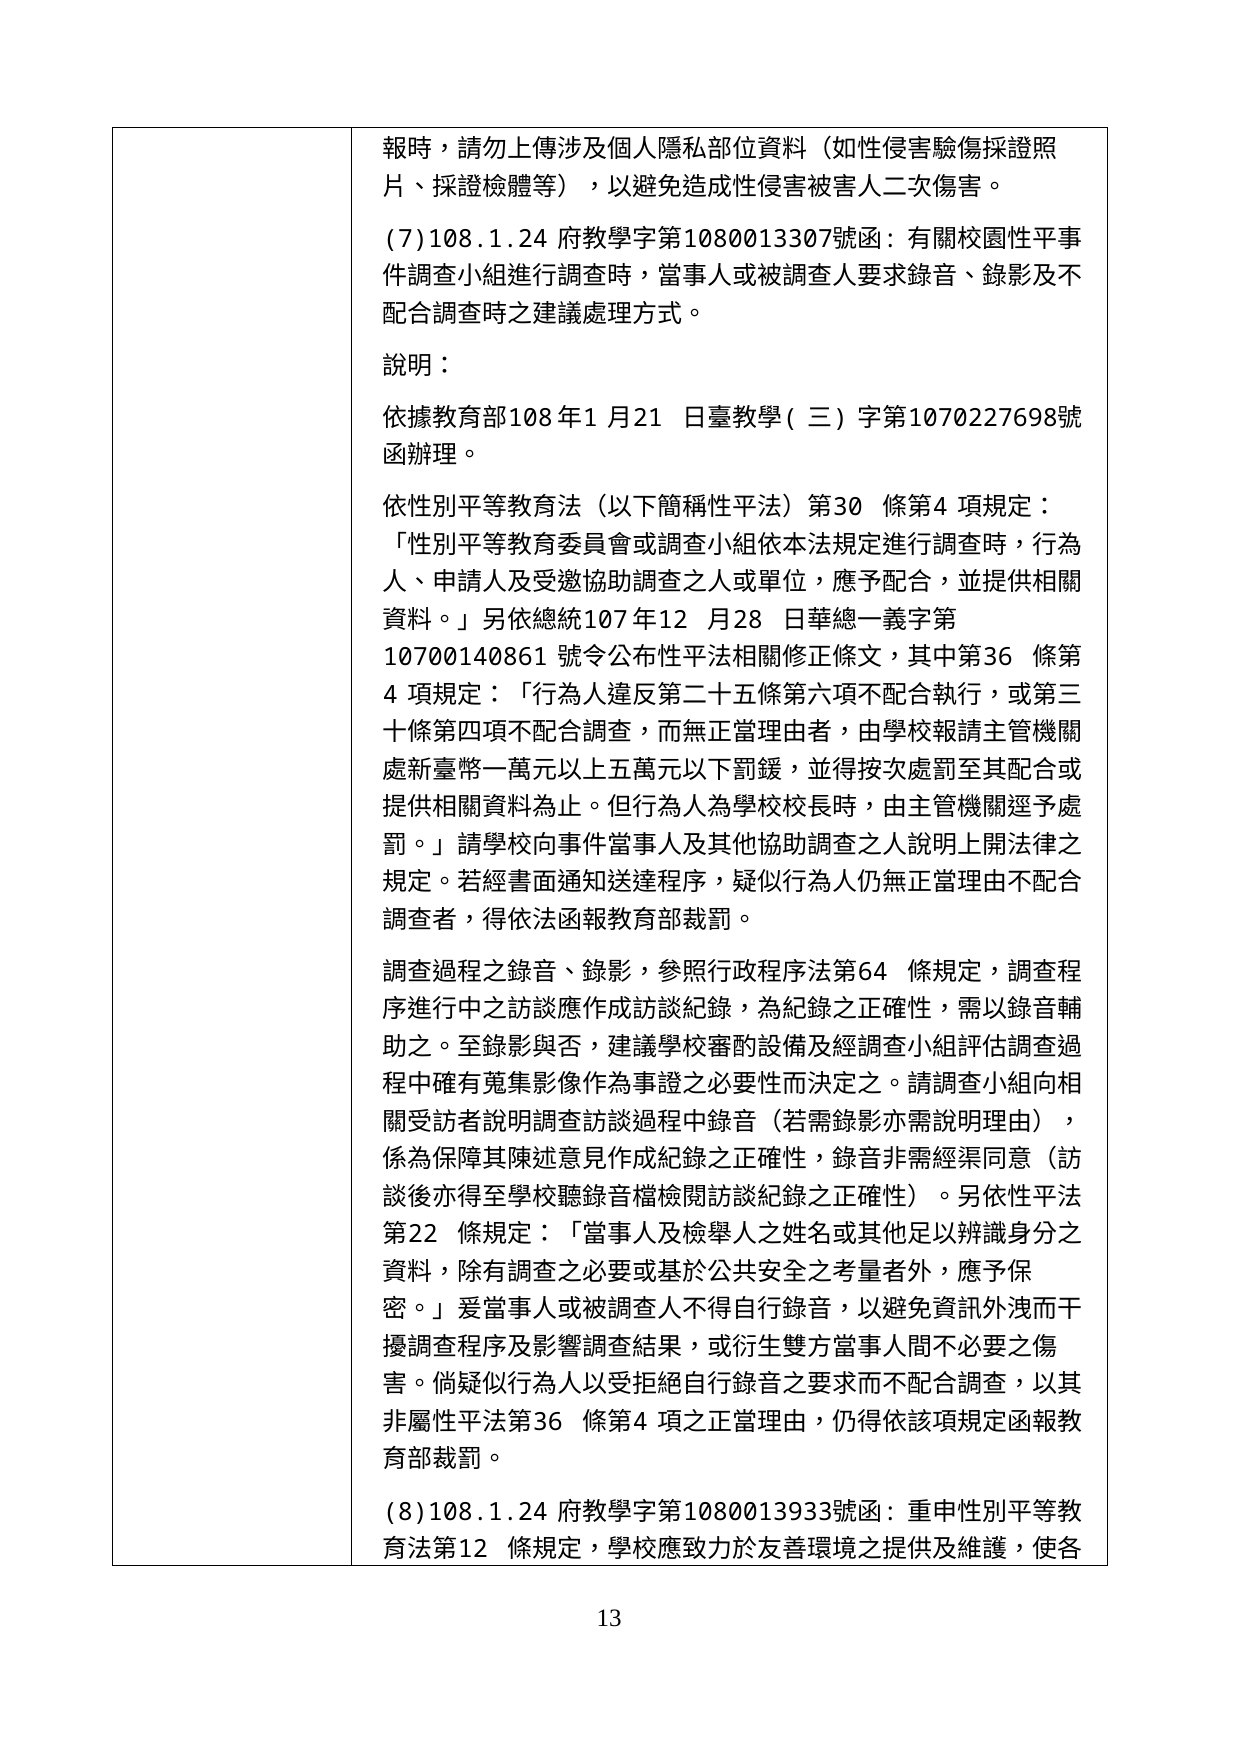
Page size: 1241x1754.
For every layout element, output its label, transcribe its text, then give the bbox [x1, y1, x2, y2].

table_cell [113, 128, 351, 1565]
table_cell 報時，請勿上傳涉及個人隱私部位資料（如性侵害驗傷採證照片、採證檢體等），以避免造成性侵害被害人二次傷害。 (7)108.1.24府教學字第1080013307號函:有關校園性平事件調查小組進行調查時，當事人或被調查人要求錄音、錄影及不配合調查時之建議處理方式。 說明： 依據教育部108年1月21日臺教學(三)字第1070227698號函辦理。 依性別平等教育法（以下簡稱性平法）第30條第4項規定：「性別平等教育委員會或調查小組依本法規定進行調查時，行為人、申請人及受邀協助調查之人或單位，應予配合，並提供相關資料。」另依總統107年12月28日華總一義字第10700140861號令公布性平法相關修正條文，其中第36條第4項規定：「行為人違反第二十五條第六項不配合執行，或第三十條第四項不配合調查，而無正當理由者，由學校報請主管機關處新臺幣一萬元以上五萬元以下罰鍰，並得按次處罰至其配合或提供相關資料為止。但行為人為學校校長時，由主管機關逕予處罰。」請學校向事件當事人及其他協助調查之人說明上開法律之規定。若經書面通知送達程序，疑似行為人仍無正當理由不配合調查者，得依法函報教育部裁罰。 調查過程之錄音、錄影，參照行政程序法第64條規定，調查程序進行中之訪談應作成訪談紀錄，為紀錄之正確性，需以錄音輔助之。至錄影與否，建議學校審酌設備及經調查小組評估調查過程中確有蒐集影像作為事證之必要性而決定之。請調查小組向相關受訪者說明調查訪談過程中錄音（若需錄影亦需說明理由），係為保障其陳述意見作成紀錄之正確性，錄音非需經渠同意（訪談後亦得至學校聽錄音檔檢閱訪談紀錄之正確性）。另依性平法第22條規定：「當事人及檢舉人之姓名或其他足以辨識身分之資料，除有調查之必要或基於公共安全之考量者外，應予保密。」爰當事人或被調查人不得自行錄音，以避免資訊外洩而干擾調查程序及影響調查結果，或衍生雙方當事人間不必要之傷害。倘疑似行為人以受拒絕自行錄音之要求而不配合調查，以其非屬性平法第36條第4項之正當理由，仍得依該項規定函報教育部裁罰。 (8)108.1.24府教學字第1080013933號函:重申性別平等教育法第12條規定，學校應致力於友善環境之提供及維護，使各 [352, 128, 1107, 1565]
